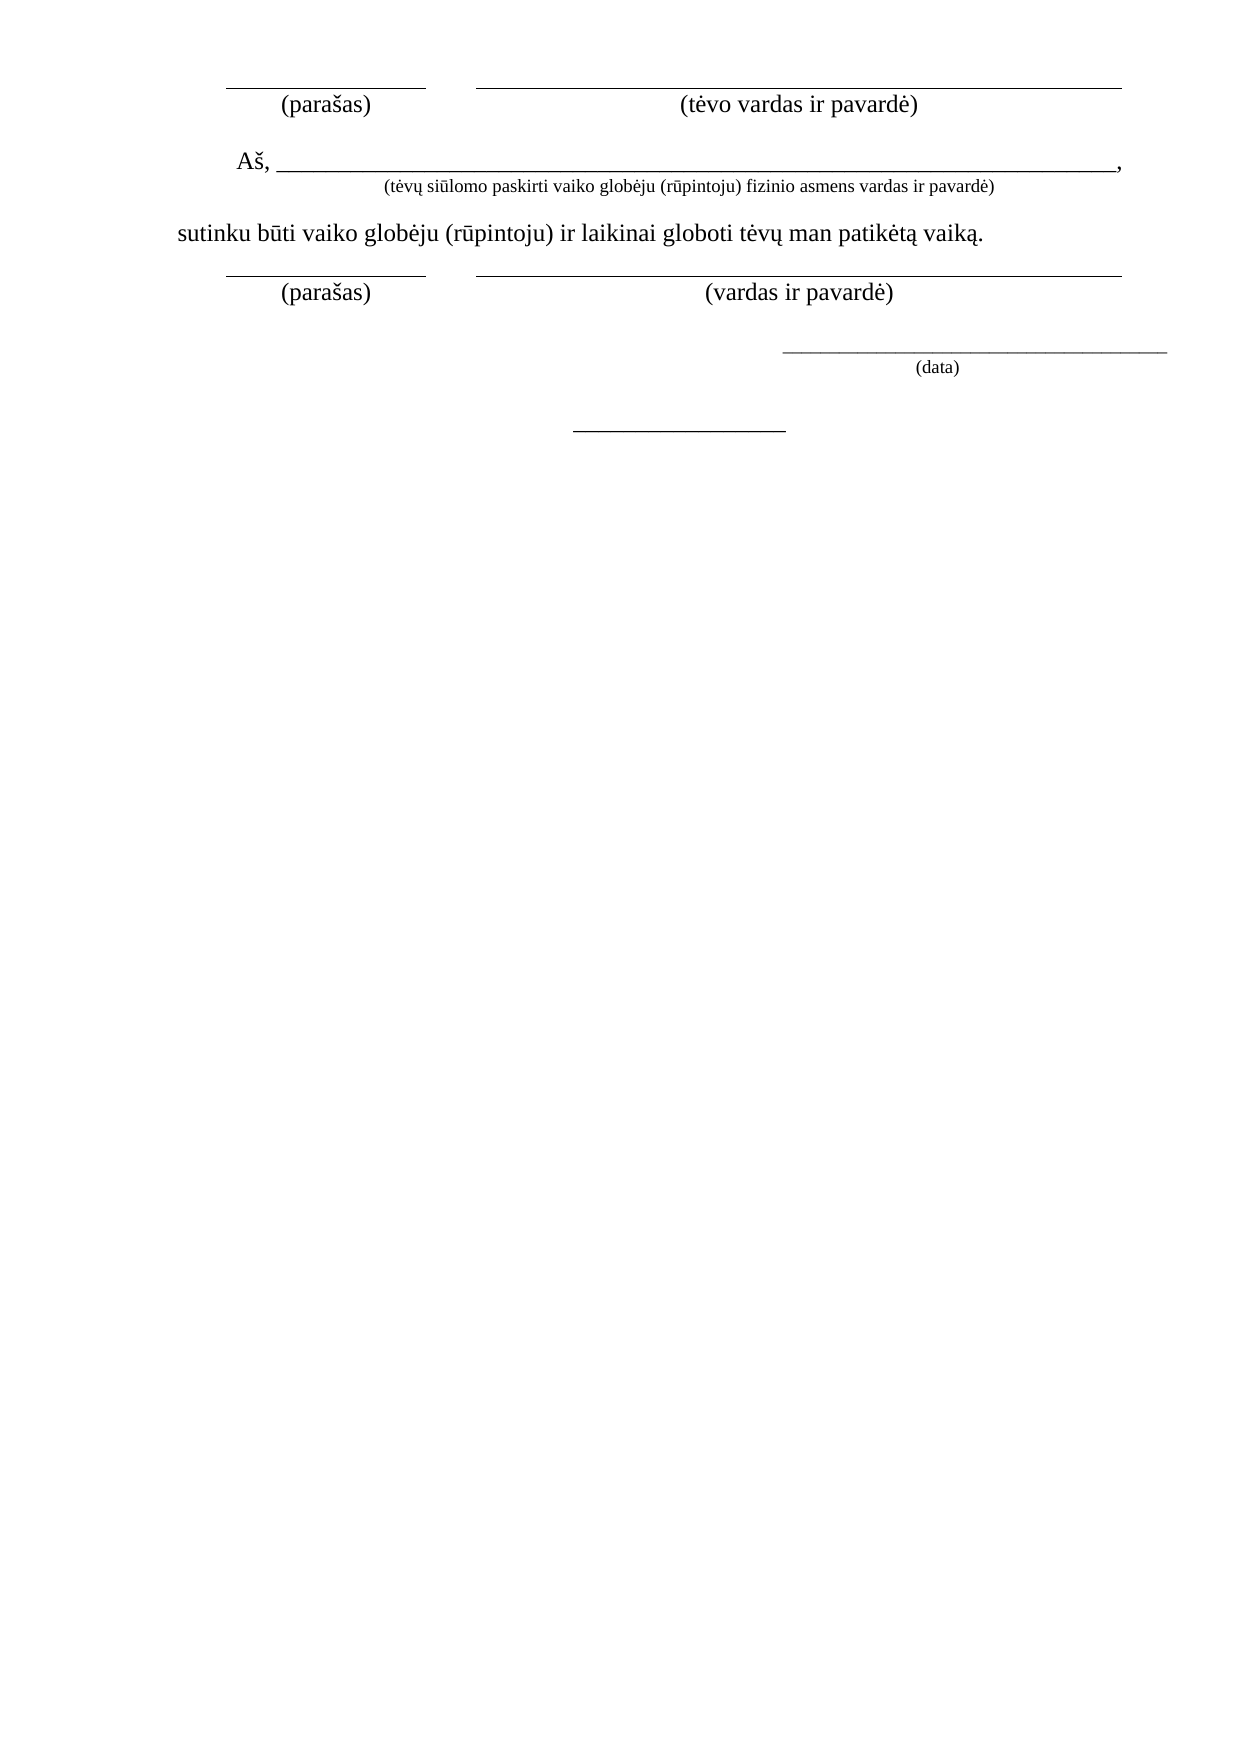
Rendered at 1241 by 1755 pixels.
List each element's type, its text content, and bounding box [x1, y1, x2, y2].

table_header [426, 276, 476, 306]
table_header [426, 88, 476, 118]
table_header [177, 276, 226, 306]
text _________________________________________ [177, 334, 1181, 356]
table_header (parašas) [226, 89, 426, 118]
text (tėvų siūlomo paskirti vaiko globėju (rūpintoju) fizinio asmens vardas ir pavardė) [177, 175, 1181, 197]
text (data) [715, 356, 1181, 377]
table_header [177, 88, 226, 118]
table_header (vardas ir pavardė) [476, 277, 1122, 306]
text sutinku būti vaiko globėju (rūpintoju) ir laikinai globoti tėvų man patikėtą vaiką. [177, 218, 1181, 247]
table_header (tėvo vardas ir pavardė) [476, 89, 1122, 118]
text _________________ [177, 406, 1181, 435]
text Aš, , [177, 146, 1181, 175]
table_header (parašas) [226, 277, 426, 306]
